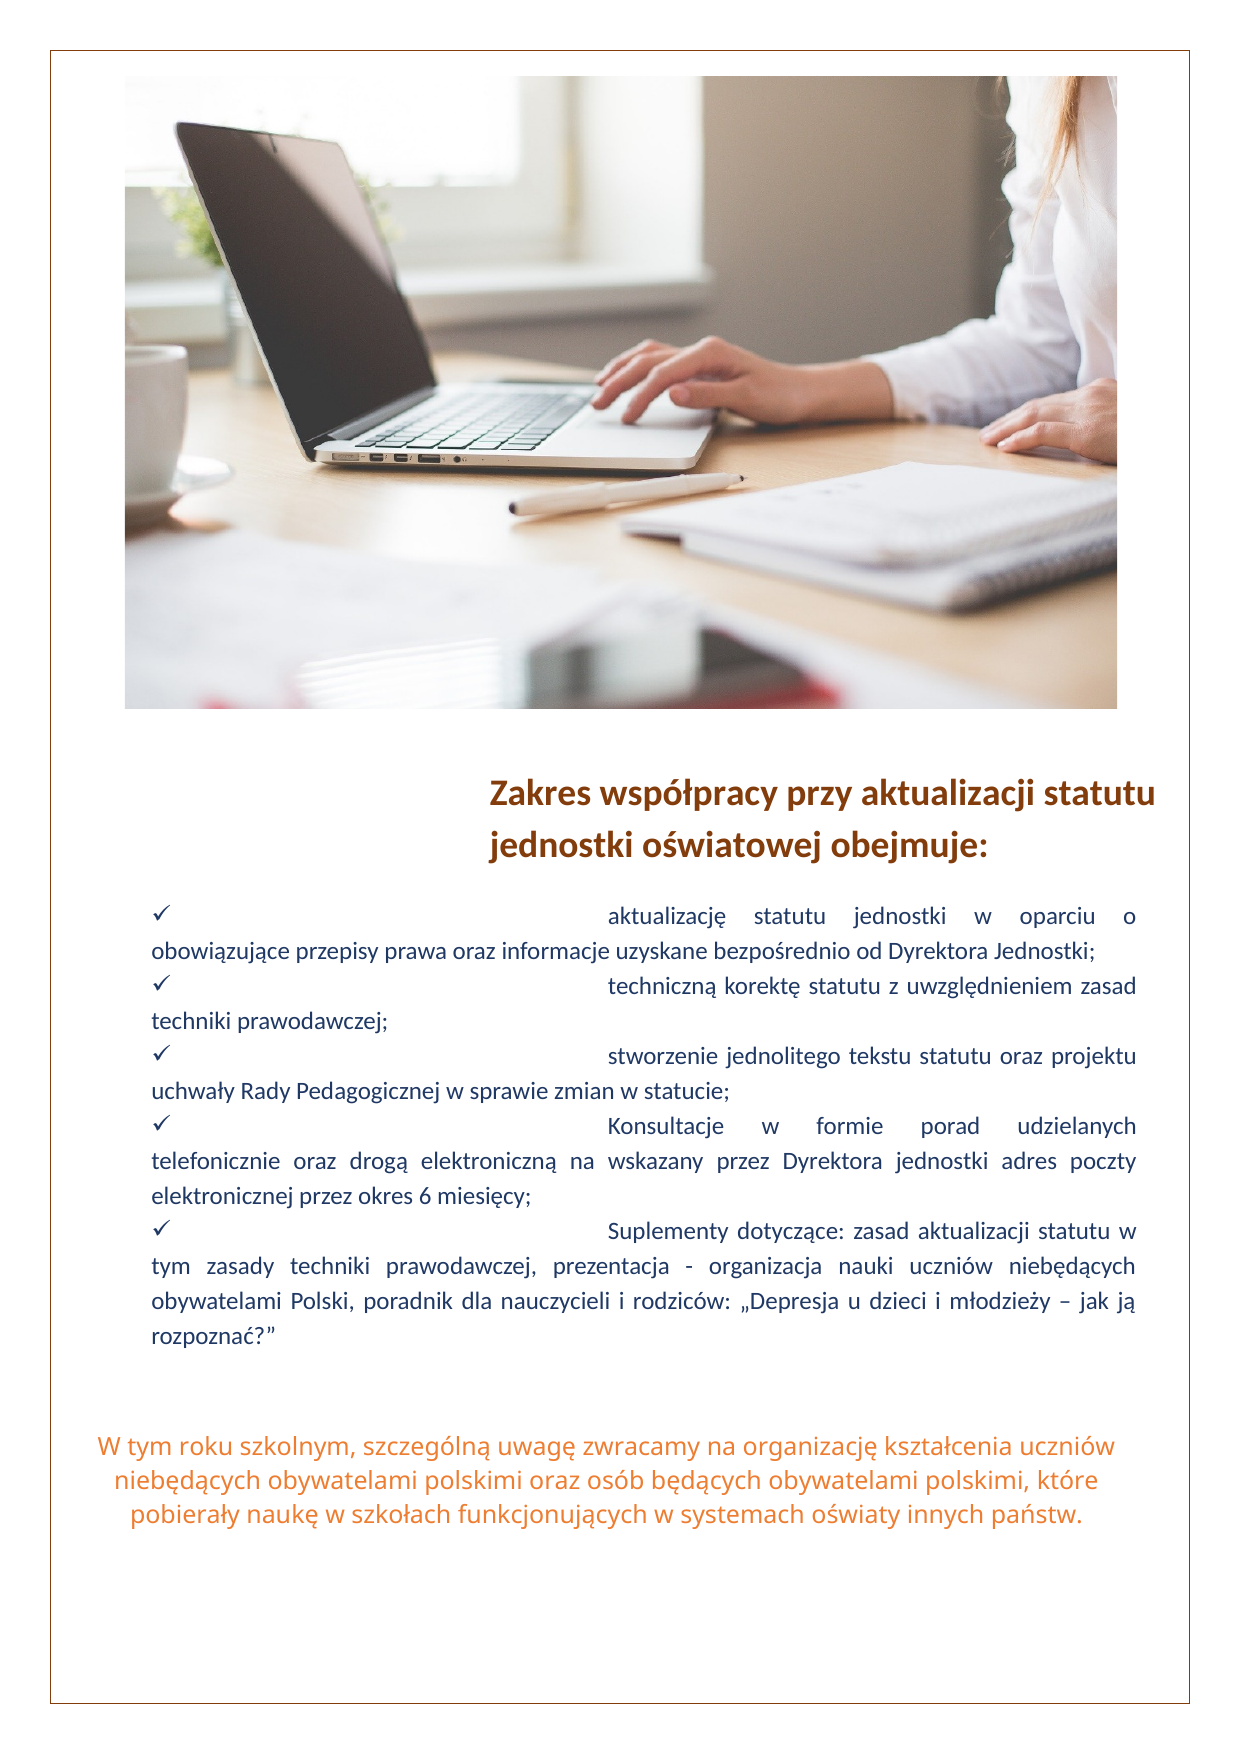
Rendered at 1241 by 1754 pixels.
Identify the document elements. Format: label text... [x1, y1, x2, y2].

list Suplementy dotyczące: zasad aktualizacji statutu w tym zasady techniki prawodawczej, prezentacja - organizacja nauki uczniów niebędących obywatelami Polski, poradnik dla nauczycieli i rodziców: „Depresja u dzieci i młodzieży – jak ją rozpoznać?” [151, 1215, 1137, 1351]
subtitle W tym roku szkolnym, szczególną uwagę zwracamy na organizację kształcenia uczniów niebędących obywatelami polskimi oraz osób będących obywatelami polskimi, które pobierały naukę w szkołach funkcjonujących w systemach oświaty innych państw. [76, 1429, 1137, 1531]
list aktualizację statutu jednostki w oparciu o obowiązujące przepisy prawa oraz informacje uzyskane bezpośrednio od Dyrektora Jednostki; [151, 900, 1137, 966]
text Zakres współpracy przy aktualizacji statutu jednostki oświatowej obejmuje: [489, 768, 1164, 867]
list stworzenie jednolitego tekstu statutu oraz projektu uchwały Rady Pedagogicznej w sprawie zmian w statucie; [151, 1040, 1137, 1106]
list techniczną korektę statutu z uwzględnieniem zasad techniki prawodawczej; [151, 970, 1137, 1036]
picture [124, 76, 1118, 709]
list Konsultacje w formie porad udzielanych telefonicznie oraz drogą elektroniczną na wskazany przez Dyrektora jednostki adres poczty elektronicznej przez okres 6 miesięcy; [151, 1110, 1137, 1211]
